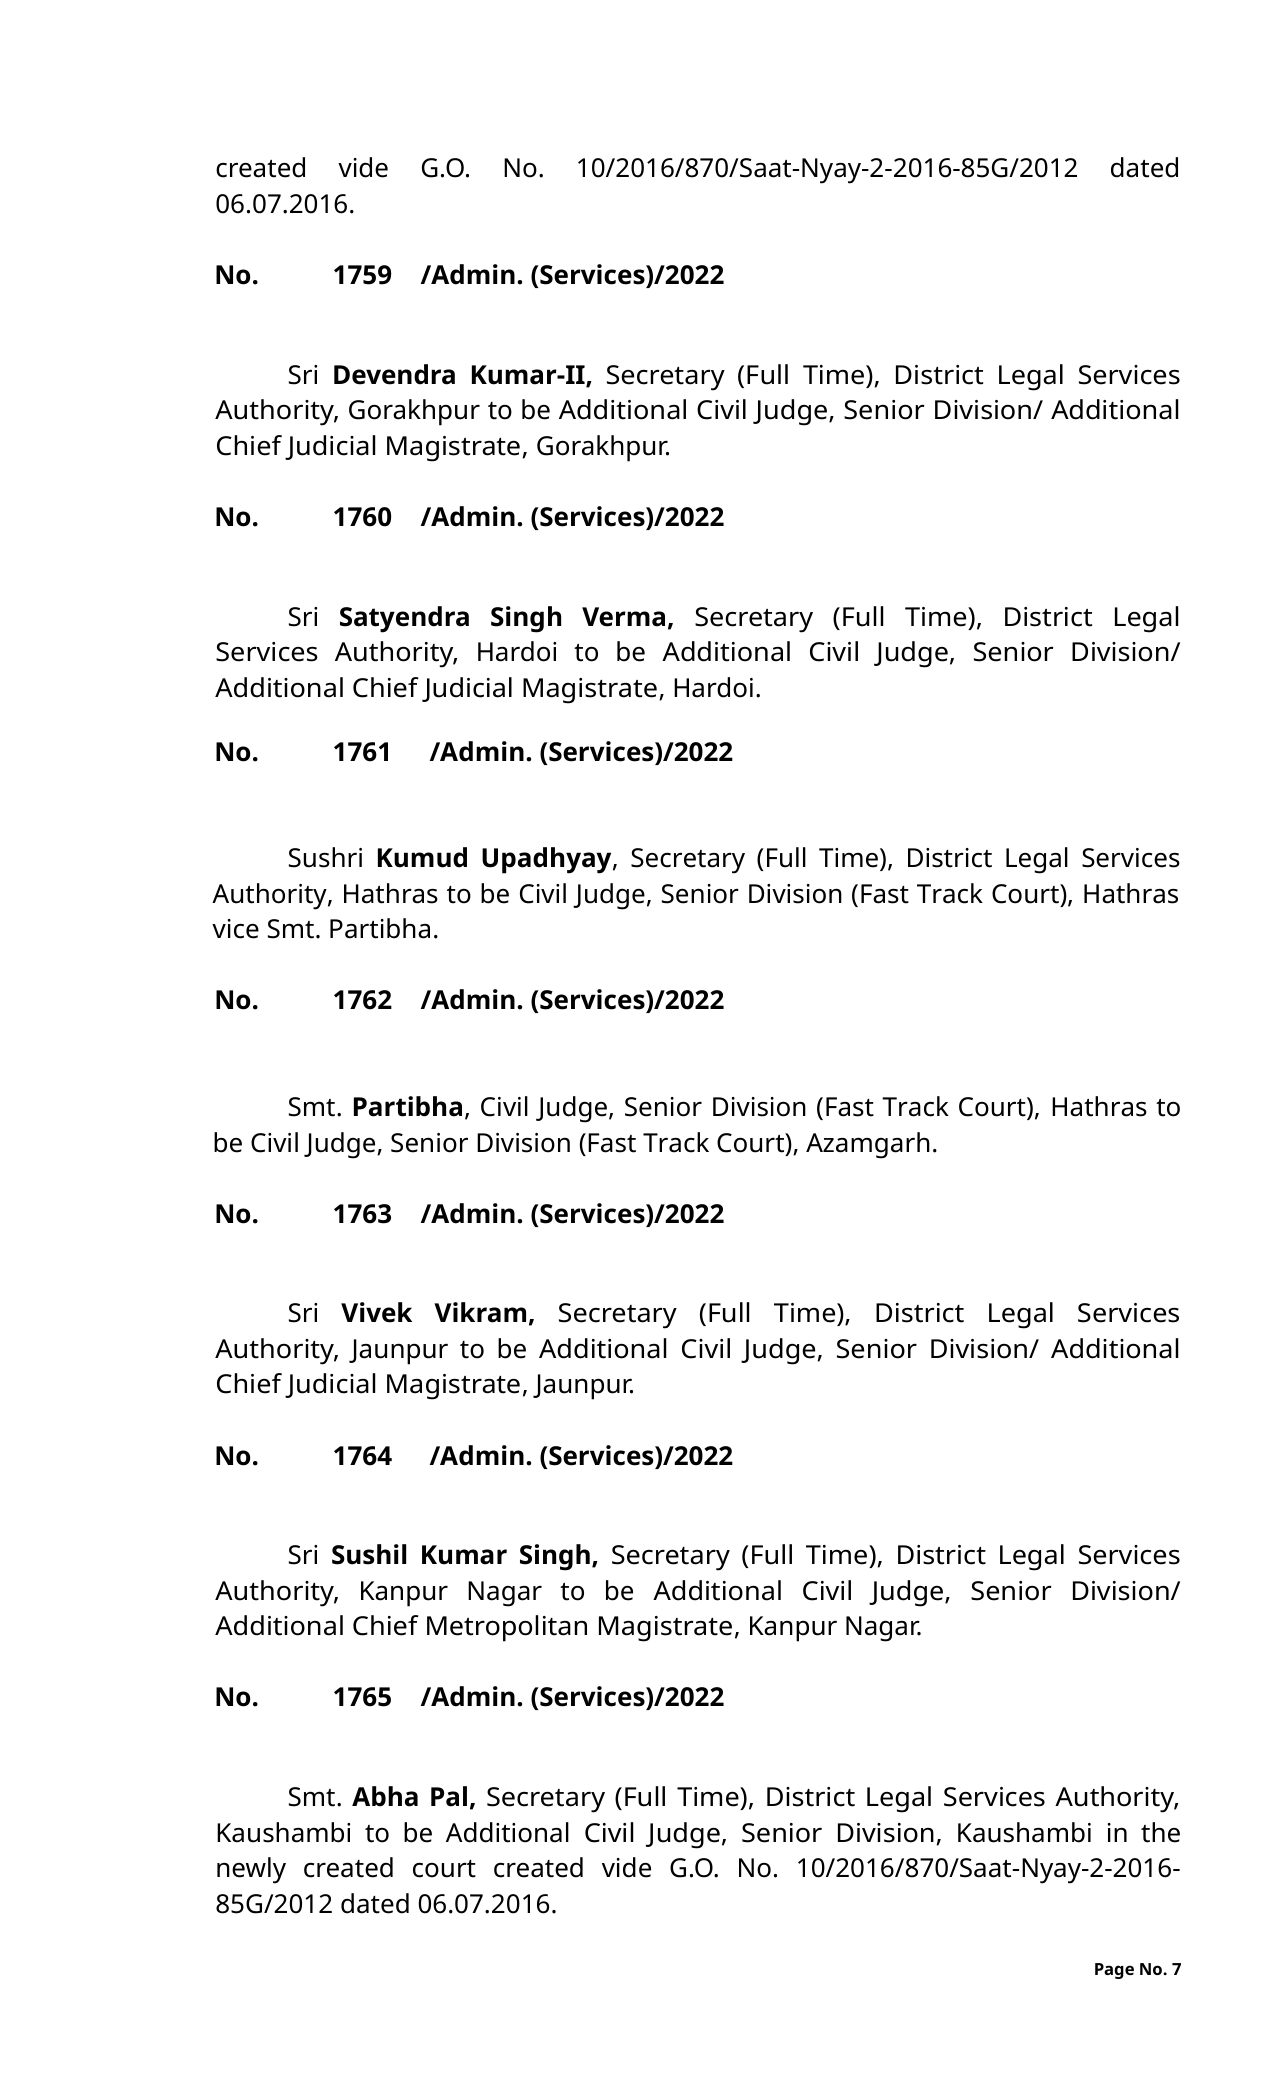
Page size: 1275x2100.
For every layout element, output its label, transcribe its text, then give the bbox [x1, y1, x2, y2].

text Sri Vivek Vikram, Secretary (Full Time), District Legal Services Authority, Jaunpur to be Additional Civil Judge, Senior Division/ Additional Chief Judicial Magistrate, Jaunpur. [215, 1295, 1181, 1402]
table_header [276, 1679, 409, 1750]
table_header /Admin. (Services)/2022 [409, 257, 756, 328]
table_header No. [203, 1437, 276, 1508]
table_header No. [203, 257, 276, 328]
table_header [276, 499, 409, 569]
text Sri Satyendra Singh Verma, Secretary (Full Time), District Legal Services Authority, Hardoi to be Additional Civil Judge, Senior Division/ Additional Chief Judicial Magistrate, Hardoi. [215, 598, 1181, 705]
table_header /Admin. (Services)/2022 [409, 1195, 756, 1266]
table_header /Admin. (Services)/2022 [409, 1679, 756, 1750]
table_header No. [203, 499, 276, 569]
text Smt. Partibha, Civil Judge, Senior Division (Fast Track Court), Hathras to be Civil Judge, Senior Division (Fast Track Court), Azamgarh. [212, 1089, 1181, 1160]
table_header /Admin. (Services)/2022 [418, 734, 756, 804]
text created vide G.O. No. 10/2016/870/Saat-Nyay-2-2016-85G/2012 dated 06.07.2016. [215, 150, 1181, 221]
table_header /Admin. (Services)/2022 [418, 1437, 756, 1508]
text Sri Devendra Kumar-II, Secretary (Full Time), District Legal Services Authority, Gorakhpur to be Additional Civil Judge, Senior Division/ Additional Chief Judicial Magistrate, Gorakhpur. [215, 356, 1181, 463]
table_header [276, 1437, 418, 1508]
text Smt. Abha Pal, Secretary (Full Time), District Legal Services Authority, Kaushambi to be Additional Civil Judge, Senior Division, Kaushambi in the newly created court created vide G.O. No. 10/2016/870/Saat-Nyay-2-2016-85G/2012 dated 06.07.2016. [215, 1779, 1181, 1921]
table_header No. [203, 734, 276, 804]
table_header No. [203, 982, 276, 1053]
text Sushri Kumud Upadhyay, Secretary (Full Time), District Legal Services Authority, Hathras to be Civil Judge, Senior Division (Fast Track Court), Hathras vice Smt. Partibha. [212, 840, 1181, 947]
table_header /Admin. (Services)/2022 [409, 499, 756, 569]
table_header [276, 982, 409, 1053]
table_header [276, 734, 418, 804]
table_header [276, 257, 409, 328]
table_header /Admin. (Services)/2022 [409, 982, 756, 1053]
table_header No. [203, 1679, 276, 1750]
table_header [276, 1195, 409, 1266]
text Sri Sushil Kumar Singh, Secretary (Full Time), District Legal Services Authority, Kanpur Nagar to be Additional Civil Judge, Senior Division/ Additional Chief Metropolitan Magistrate, Kanpur Nagar. [215, 1537, 1181, 1643]
table_header No. [203, 1195, 276, 1266]
